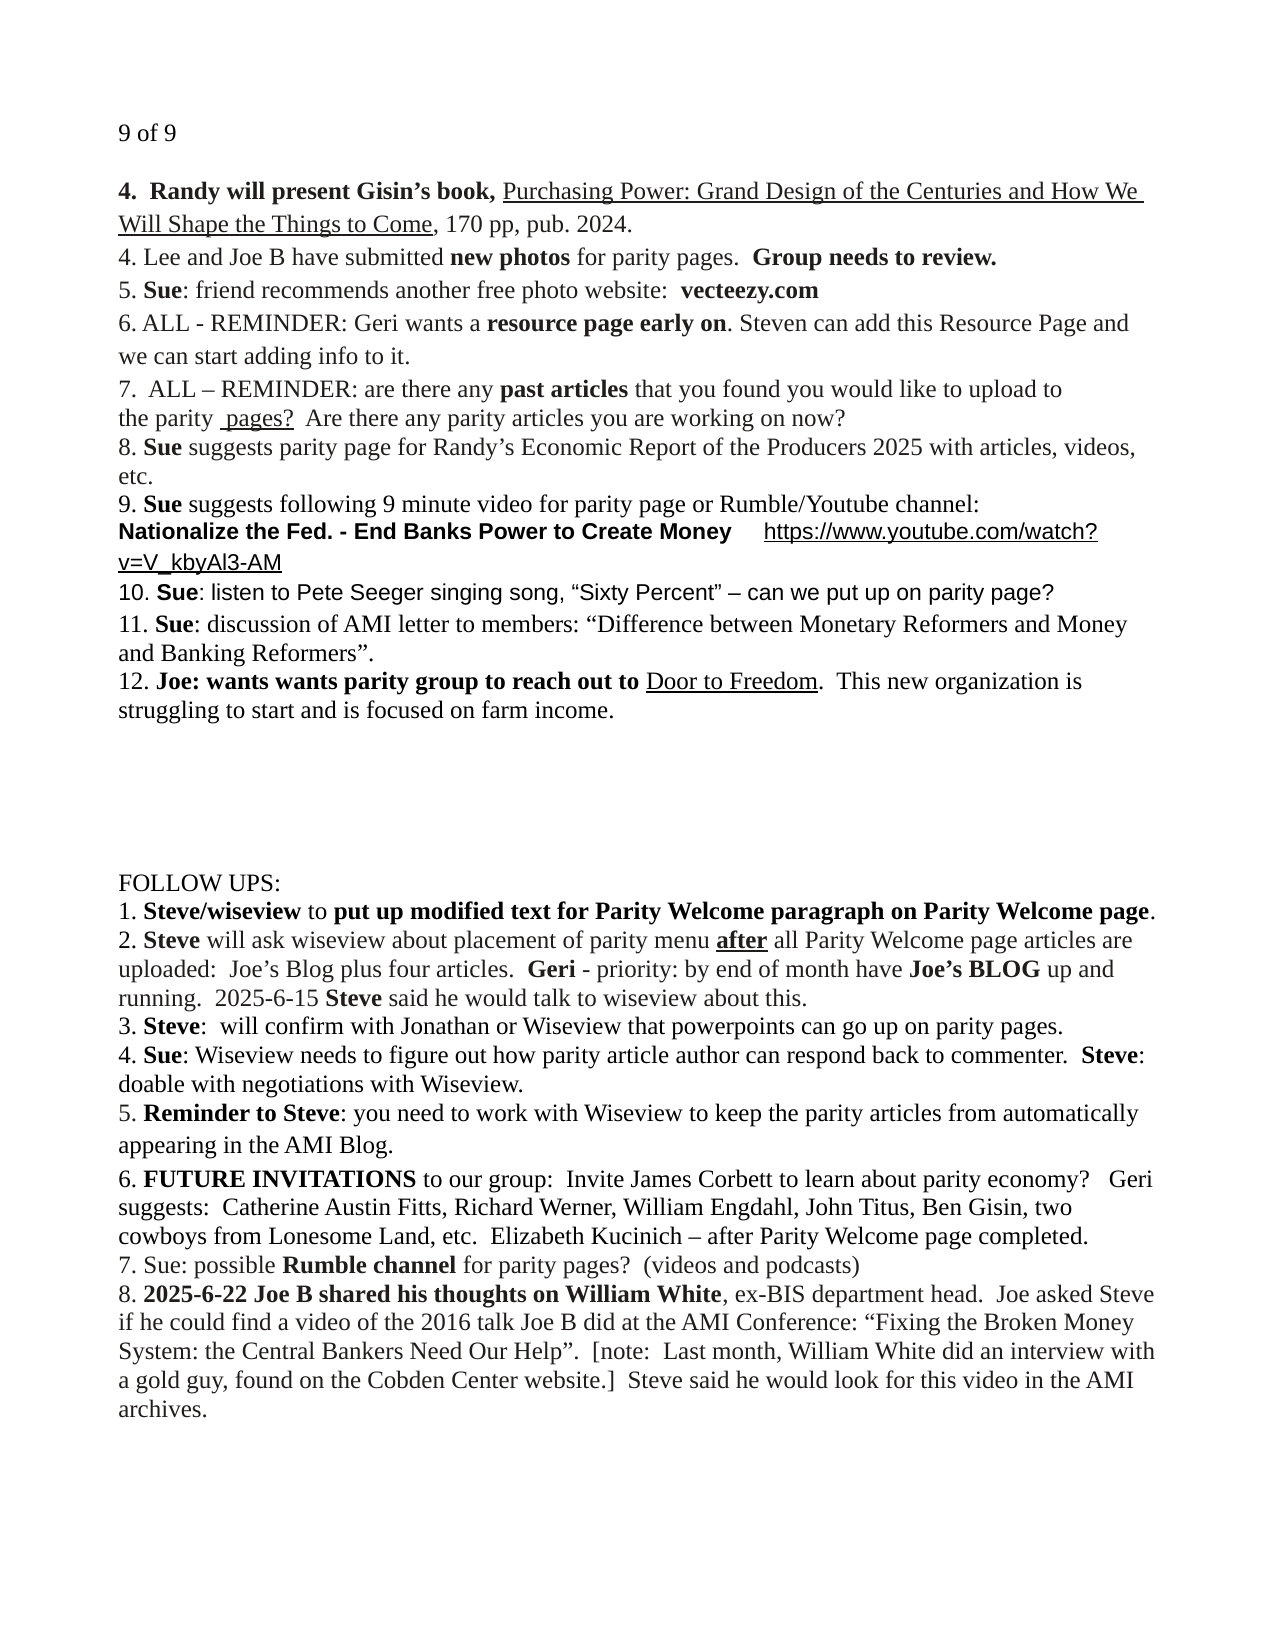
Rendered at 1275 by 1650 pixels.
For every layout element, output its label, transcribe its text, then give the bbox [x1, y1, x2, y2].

text 4. Randy will present Gisin’s book, Purchasing Power: Grand Design of the Centuries and How We Will Shape the Things to Come, 170 pp, pub. 2024. [118, 176, 1157, 238]
text 12. Joe: wants wants parity group to reach out to Door to Freedom. This new organization is struggling to start and is focused on farm income. [118, 666, 1157, 724]
text 7. Sue: possible Rumble channel for parity pages? (videos and podcasts) [118, 1250, 1157, 1279]
text 4. Lee and Joe B have submitted new photos for parity pages. Group needs to review. [118, 242, 1157, 271]
text 10. Sue: listen to Pete Seeger singing song, “Sixty Percent” – can we put up on parity page? [118, 579, 1157, 605]
text 7. ALL – REMINDER: are there any past articles that you found you would like to upload to the parity pages? Are there any parity articles you are working on now? [118, 374, 1157, 432]
text 5. Sue: friend recommends another free photo website: vecteezy.com [118, 275, 1157, 304]
text 3. Steve: will confirm with Jonathan or Wiseview that powerpoints can go up on parity pages. [118, 1011, 1157, 1040]
text 6. ALL - REMINDER: Geri wants a resource page early on. Steven can add this Resource Page and we can start adding info to it. [118, 308, 1157, 370]
text 4. Sue: Wiseview needs to figure out how parity article author can respond back to commenter. Steve: doable with negotiations with Wiseview. [118, 1040, 1157, 1098]
text 1. Steve/wiseview to put up modified text for Parity Welcome paragraph on Parity Welcome page. [118, 896, 1157, 925]
text 8. Sue suggests parity page for Randy’s Economic Report of the Producers 2025 with articles, videos, etc. [118, 432, 1157, 489]
text 5. Reminder to Steve: you need to work with Wiseview to keep the parity articles from automatically appearing in the AMI Blog. [118, 1098, 1157, 1159]
text 11. Sue: discussion of AMI letter to members: “Difference between Monetary Reformers and Money and Banking Reformers”. [118, 609, 1157, 666]
text 2. Steve will ask wiseview about placement of parity menu after all Parity Welcome page articles are uploaded: Joe’s Blog plus four articles. Geri - priority: by end of month have Joe’s BLOG up and running. 2025-6-15 Steve said he would talk to wiseview about this. [118, 925, 1157, 1011]
text Nationalize the Fed. - End Banks Power to Create Money https://www.youtube.com/watch?v=V_kbyAl3-AM [118, 518, 1157, 575]
text FOLLOW UPS: [118, 868, 1157, 896]
text 6. FUTURE INVITATIONS to our group: Invite James Corbett to learn about parity economy? Geri suggests: Catherine Austin Fitts, Richard Werner, William Engdahl, John Titus, Ben Gisin, two cowboys from Lonesome Land, etc. Elizabeth Kucinich – after Parity Welcome page completed. [118, 1164, 1157, 1250]
text 8. 2025-6-22 Joe B shared his thoughts on William White, ex-BIS department head. Joe asked Steve if he could find a video of the 2016 talk Joe B did at the AMI Conference: “Fixing the Broken Money System: the Central Bankers Need Our Help”. [note: Last month, William White did an interview with a gold guy, found on the Cobden Center website.] Steve said he would look for this video in the AMI archives. [118, 1279, 1157, 1422]
text 9. Sue suggests following 9 minute video for parity page or Rumble/Youtube channel: [118, 489, 1157, 518]
